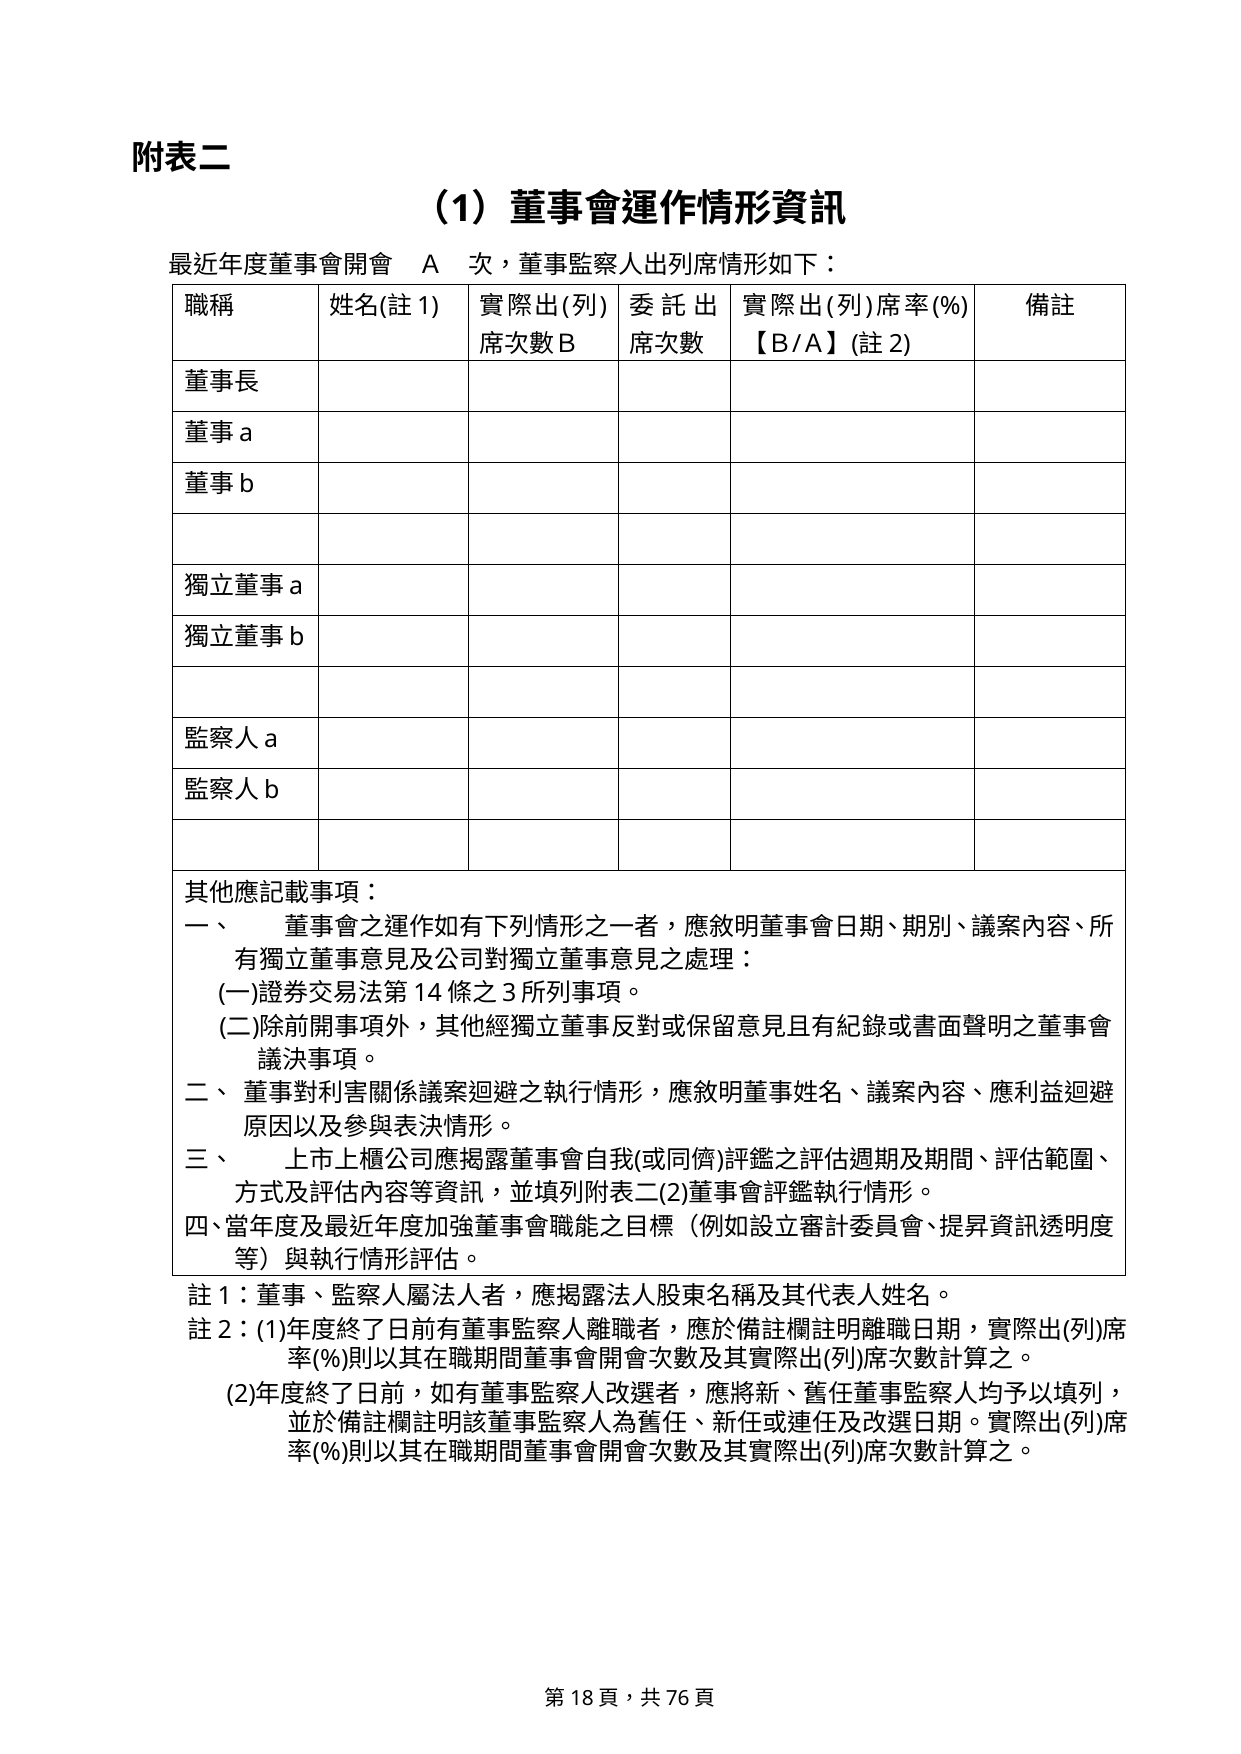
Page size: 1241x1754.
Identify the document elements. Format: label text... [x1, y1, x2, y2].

table_cell [469, 820, 618, 870]
table_cell [319, 463, 468, 513]
table_cell [975, 565, 1125, 615]
table_cell [731, 514, 974, 564]
table_cell [731, 361, 974, 411]
table_cell [469, 616, 618, 666]
table_cell [975, 514, 1125, 564]
table_cell [619, 769, 730, 819]
table_cell [731, 820, 974, 870]
table_cell [319, 412, 468, 462]
table_cell [975, 667, 1125, 717]
table_cell [731, 616, 974, 666]
table_cell [319, 514, 468, 564]
table_header 實際出(列)席次數Ｂ [469, 285, 618, 359]
table_cell [173, 514, 318, 564]
table_cell [319, 667, 468, 717]
table_cell [975, 769, 1125, 819]
table_cell [319, 820, 468, 870]
table_cell 董事b [173, 463, 318, 513]
table_cell [469, 718, 618, 768]
table_cell [619, 616, 730, 666]
table_cell [319, 718, 468, 768]
table_cell [619, 412, 730, 462]
table_cell [319, 769, 468, 819]
text (2)年度終了日前，如有董事監察人改選者，應將新、舊任董事監察人均予以填列，並於備註欄註明該董事監察人為舊任、新任或連任及改選日期。實際出(列)席率(%)則以其在職期間董事會開會次數及其實際出(列)席次數計算之。 [187, 1379, 1128, 1466]
table_cell [469, 412, 618, 462]
table_cell [469, 514, 618, 564]
table_cell 其他應記載事項： 董事會之運作如有下列情形之一者，應敘明董事會日期、期別、議案內容、所有獨立董事意見及公司對獨立董事意見之處理： (一)證券交易法第14條之3所列事項。 (二)除前開事項外，其他經獨立董事反對或保留意見且有紀錄或書面聲明之董事會議決事項。 董事對利害關係議案迴避之執行情形，應敘明董事姓名、議案內容、應利益迴避原因以及參與表決情形。 上市上櫃公司應揭露董事會自我(或同儕)評鑑之評估週期及期間、評估範圍、方式及評估內容等資訊，並填列附表二(2)董事會評鑑執行情形。 四、當年度及最近年度加強董事會職能之目標（例如設立審計委員會、提昇資訊透明度等）與執行情形評估。 [173, 871, 1125, 1275]
table_cell [173, 667, 318, 717]
table_cell [619, 361, 730, 411]
table_cell [731, 769, 974, 819]
table_cell 董事a [173, 412, 318, 462]
table_cell 監察人b [173, 769, 318, 819]
table_cell [975, 361, 1125, 411]
table_cell [731, 412, 974, 462]
text 最近年度董事會開會 Ａ 次，董事監察人出列席情形如下： [169, 231, 1128, 283]
table_cell [975, 820, 1125, 870]
table_header 實際出(列)席率(%)【Ｂ/Ａ】(註2) [731, 285, 974, 359]
text （1）董事會運作情形資訊 [131, 179, 1128, 231]
table_cell [619, 514, 730, 564]
table_cell [469, 769, 618, 819]
table_cell [469, 565, 618, 615]
table_cell [975, 616, 1125, 666]
table_cell [731, 718, 974, 768]
table_cell [469, 463, 618, 513]
table_header 職稱 [173, 285, 318, 359]
table_cell 獨立董事b [173, 616, 318, 666]
table_cell [731, 667, 974, 717]
table_header 委託出席次數 [619, 285, 730, 359]
table_cell [469, 361, 618, 411]
table_cell [173, 820, 318, 870]
table_cell [319, 361, 468, 411]
table_cell [619, 565, 730, 615]
table_cell 獨立董事a [173, 565, 318, 615]
table_header 備註 [975, 285, 1125, 359]
text 註1：董事、監察人屬法人者，應揭露法人股東名稱及其代表人姓名。 [187, 1281, 1128, 1310]
table_header 姓名(註1) [319, 285, 468, 359]
table_cell [975, 463, 1125, 513]
table_cell [619, 463, 730, 513]
table_cell [619, 820, 730, 870]
table_cell [731, 463, 974, 513]
text 註2：(1)年度終了日前有董事監察人離職者，應於備註欄註明離職日期，實際出(列)席率(%)則以其在職期間董事會開會次數及其實際出(列)席次數計算之。 [187, 1315, 1128, 1374]
table_cell [975, 412, 1125, 462]
table_cell [619, 667, 730, 717]
table_cell [731, 565, 974, 615]
table_cell 董事長 [173, 361, 318, 411]
text 附表二 [131, 131, 1128, 179]
table_cell [319, 616, 468, 666]
table_cell [619, 718, 730, 768]
table_cell 監察人a [173, 718, 318, 768]
table_cell [975, 718, 1125, 768]
table_cell [319, 565, 468, 615]
table_cell [469, 667, 618, 717]
